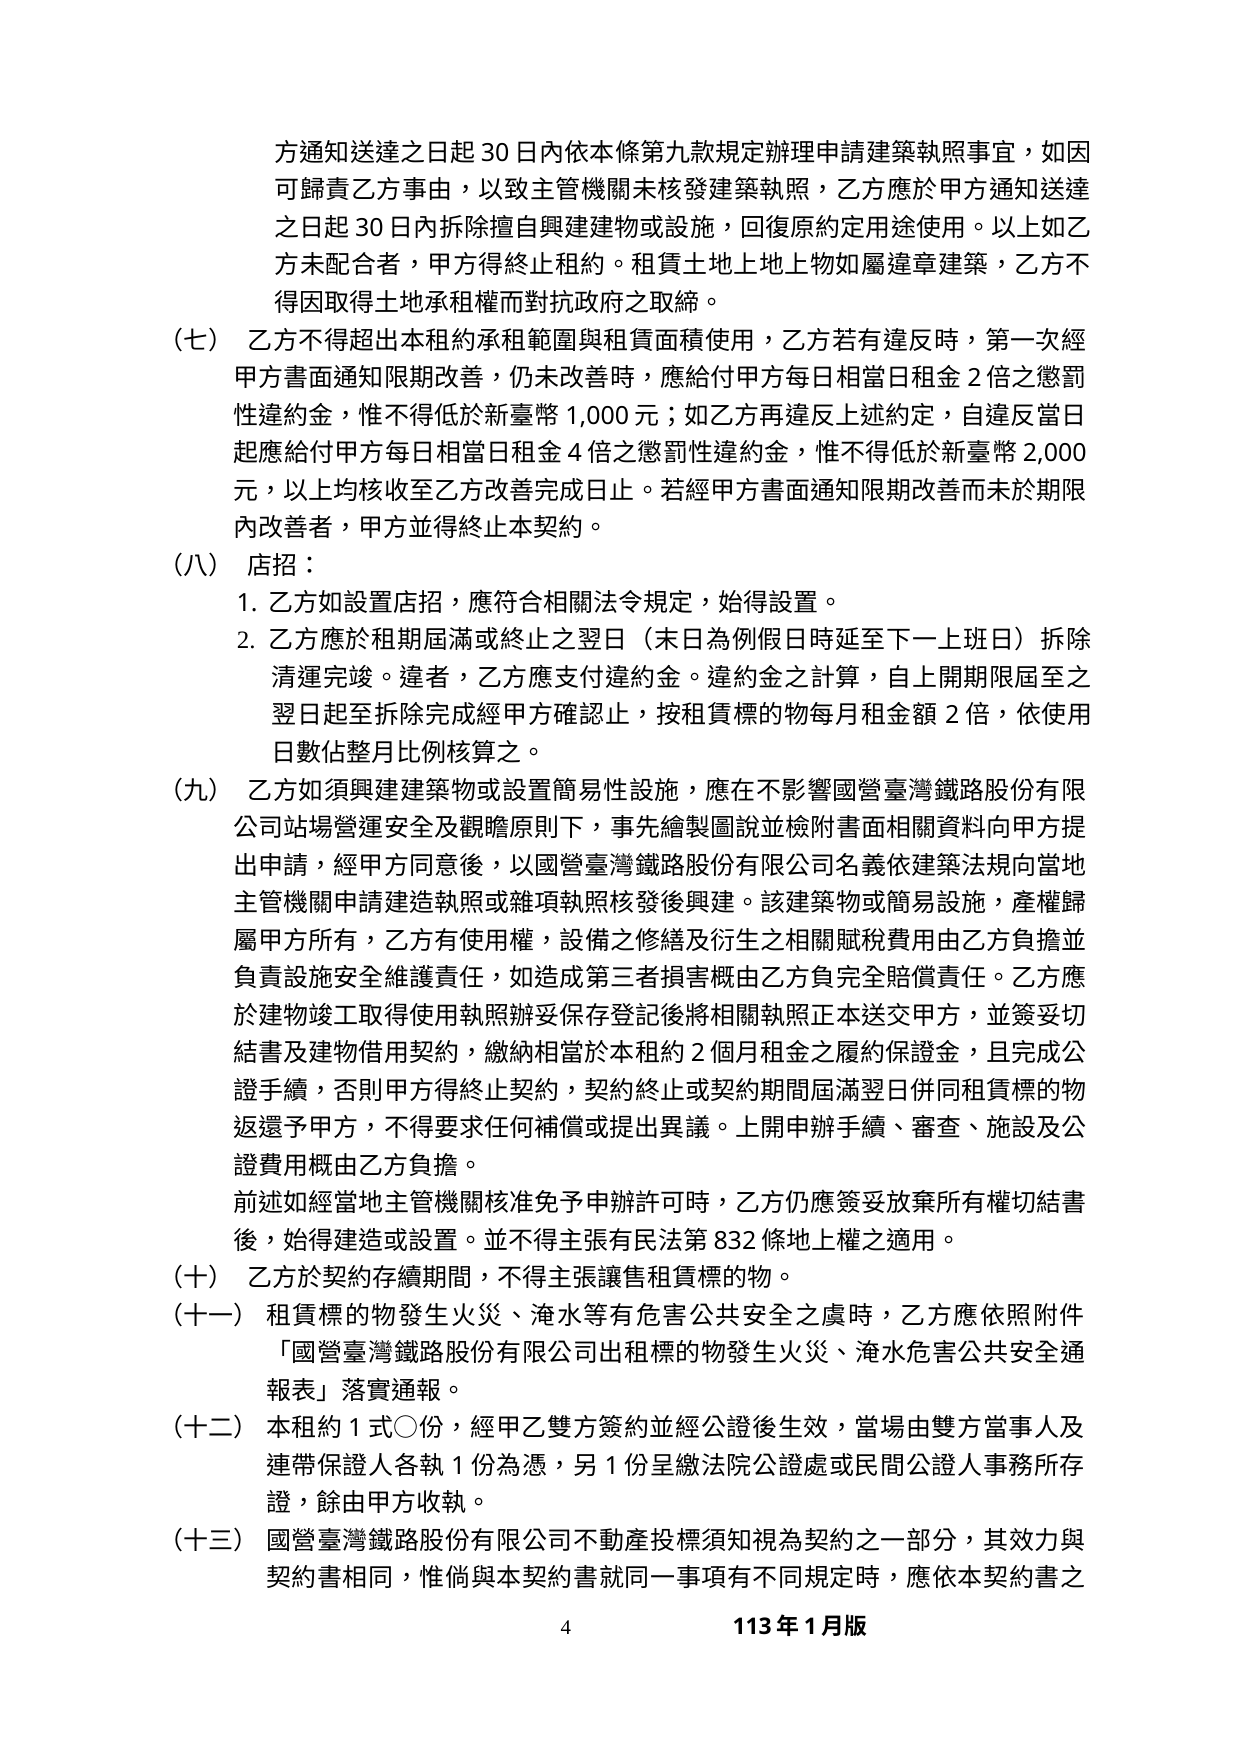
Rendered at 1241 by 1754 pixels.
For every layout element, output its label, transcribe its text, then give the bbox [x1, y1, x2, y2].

list 本租約1式○份，經甲乙雙方簽約並經公證後生效，當場由雙方當事人及連帶保證人各執1份為憑，另1份呈繳法院公證處或民間公證人事務所存證，餘由甲方收執。 [158, 1407, 1087, 1519]
text 前述如經當地主管機關核准免予申辦許可時，乙方仍應簽妥放棄所有權切結書後，始得建造或設置。並不得主張有民法第832條地上權之適用。 [233, 1182, 1087, 1257]
list 乙方如須興建建築物或設置簡易性設施，應在不影響國營臺灣鐵路股份有限公司站場營運安全及觀瞻原則下，事先繪製圖說並檢附書面相關資料向甲方提出申請，經甲方同意後，以國營臺灣鐵路股份有限公司名義依建築法規向當地主管機關申請建造執照或雜項執照核發後興建。該建築物或簡易設施，產權歸屬甲方所有，乙方有使用權，設備之修繕及衍生之相關賦稅費用由乙方負擔並負責設施安全維護責任，如造成第三者損害概由乙方負完全賠償責任。乙方應於建物竣工取得使用執照辦妥保存登記後將相關執照正本送交甲方，並簽妥切結書及建物借用契約，繳納相當於本租約2個月租金之履約保證金，且完成公證手續，否則甲方得終止契約，契約終止或契約期間屆滿翌日併同租賃標的物返還予甲方，不得要求任何補償或提出異議。上開申辦手續、審查、施設及公證費用概由乙方負擔。 [158, 769, 1087, 1182]
list 乙方如設置店招，應符合相關法令規定，始得設置。 [236, 582, 1092, 619]
list 乙方不得超出本租約承租範圍與租賃面積使用，乙方若有違反時，第一次經甲方書面通知限期改善，仍未改善時，應給付甲方每日相當日租金2倍之懲罰性違約金，惟不得低於新臺幣1,000元；如乙方再違反上述約定，自違反當日起應給付甲方每日相當日租金4倍之懲罰性違約金，惟不得低於新臺幣2,000元，以上均核收至乙方改善完成日止。若經甲方書面通知限期改善而未於期限內改善者，甲方並得終止本契約。 [158, 319, 1087, 544]
list 租賃標的物發生火災、淹水等有危害公共安全之虞時，乙方應依照附件「國營臺灣鐵路股份有限公司出租標的物發生火災、淹水危害公共安全通報表」落實通報。 [158, 1294, 1087, 1407]
list 不得擅自在租賃標的物上新建、增建、改建、修建建築改良物、建造（設置）雜項工作物或其他設施。違者，乙方應於甲方通知送達之日起30日內拆除擅自興建建物或設施，如逾期未拆除，乙方應支付違約金。違約金之計算，自上開期限屆至之翌日起至拆除完成經甲方確認止，按租賃標的物每月租金額2倍，依使用日數佔整月比例核算之。如乙方擅自新建、增建、改建、修建建築改良物、建造（設置）雜項工作物或其他設施，經甲方查核認於甲方及公益並無重大損害，准予乙方補申請建築執照，乙方應於甲方通知送達之日起30日內依本條第九款規定辦理申請建築執照事宜，如因可歸責乙方事由，以致主管機關未核發建築執照，乙方應於甲方通知送達之日起30日內拆除擅自興建建物或設施，回復原約定用途使用。以上如乙方未配合者，甲方得終止租約。租賃土地上地上物如屬違章建築，乙方不得因取得土地承租權而對抗政府之取締。 [235, 132, 1092, 319]
list 乙方於契約存續期間，不得主張讓售租賃標的物。 [158, 1257, 1087, 1294]
list 店招： [158, 544, 1087, 582]
list 國營臺灣鐵路股份有限公司不動產投標須知視為契約之一部分，其效力與契約書相同，惟倘與本契約書就同一事項有不同規定時，應依本契約書之規定。 [158, 1519, 1087, 1594]
list 乙方應於租期屆滿或終止之翌日（末日為例假日時延至下一上班日）拆除清運完竣。違者，乙方應支付違約金。違約金之計算，自上開期限屆至之翌日起至拆除完成經甲方確認止，按租賃標的物每月租金額2倍，依使用日數佔整月比例核算之。 [237, 619, 1092, 769]
